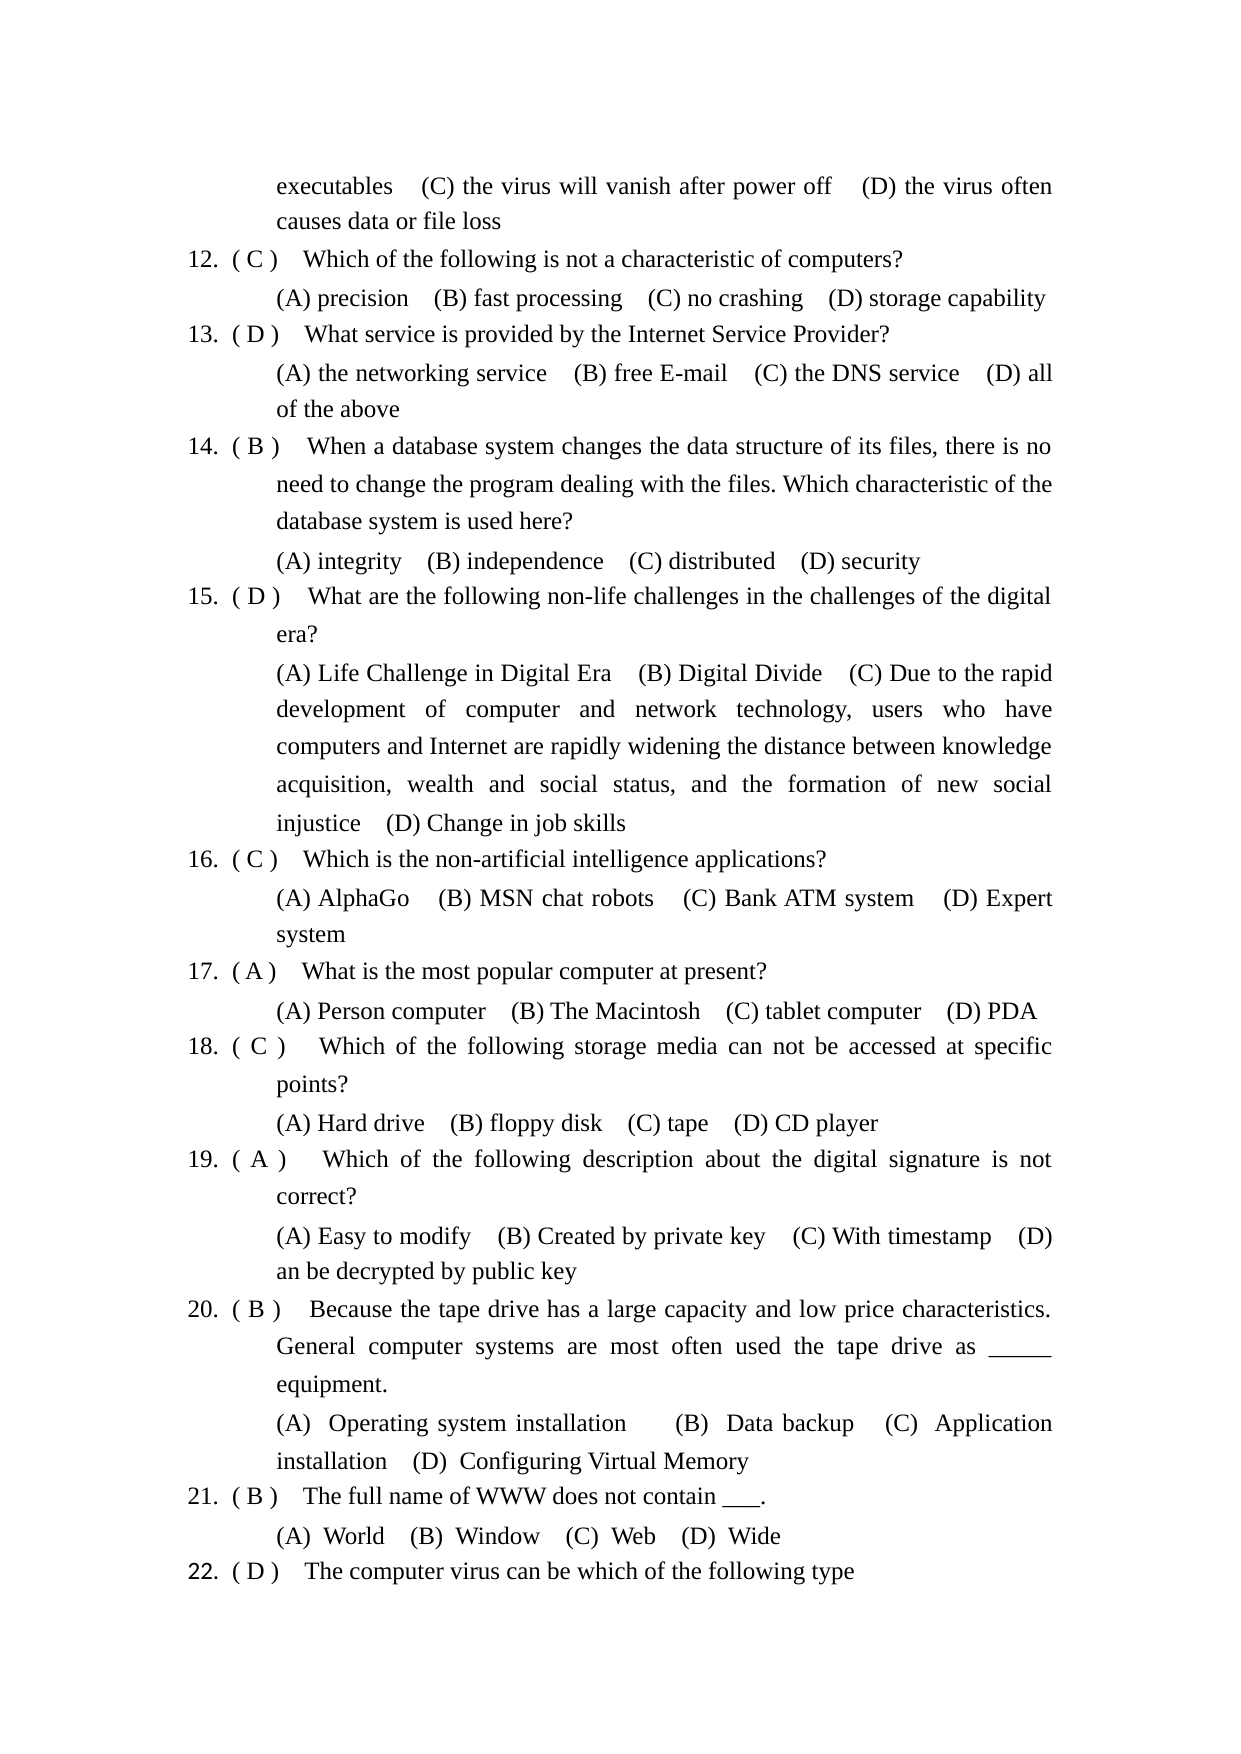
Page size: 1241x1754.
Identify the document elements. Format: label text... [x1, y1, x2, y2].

list ( D ) What are the following non-life challenges in the challenges of the digital era? (A) Life Challenge in Digital Era (B) Digital Divide (C) Due to the rapid development of computer and network technology, users who have computers and Internet are rapidly widening the distance between knowledge acquisition, wealth and social status, and the formation of new social injustice (D) Change in job skills [187, 577, 1053, 839]
list ( C ) Which of the following storage media can not be accessed at specific points? (A) Hard drive (B) floppy disk (C) tape (D) CD player [187, 1027, 1053, 1139]
list ( D ) What service is provided by the Internet Service Provider? (A) the networking service (B) free E-mail (C) the DNS service (D) all of the above [187, 314, 1053, 427]
list ( A ) Which of the following description about the digital signature is not correct? (A) Easy to modify (B) Created by private key (C) With timestamp (D) an be decrypted by public key [187, 1139, 1053, 1289]
list ( B ) The full name of WWW does not contain ___. (A) World (B) Window (C) Web (D) Wide [187, 1477, 1053, 1552]
list ( B ) When a database system changes the data structure of its files, there is no need to change the program dealing with the files. Which characteristic of the database system is used here? (A) integrity (B) independence (C) distributed (D) security [187, 427, 1053, 577]
list ( A ) What is the most popular computer at present? (A) Person computer (B) The Macintosh (C) tablet computer (D) PDA [187, 952, 1053, 1027]
list ( D ) The computer virus can be which of the following type [187, 1552, 1053, 1589]
list ( B ) Because the tape drive has a large capacity and low price characteristics. General computer systems are most often used the tape drive as _____ equipment. (A) Operating system installation (B) Data backup (C) Application installation (D) Configuring Virtual Memory [187, 1289, 1053, 1477]
list ( C ) Which is the non-artificial intelligence applications? (A) AlphaGo (B) MSN chat robots (C) Bank ATM system (D) Expert system [187, 839, 1053, 952]
list ( C ) Which of the following is not a characteristic of computers? (A) precision (B) fast processing (C) no crashing (D) storage capability [187, 239, 1053, 314]
list executables (C) the virus will vanish after power off (D) the virus often causes data or file loss [187, 164, 1053, 239]
